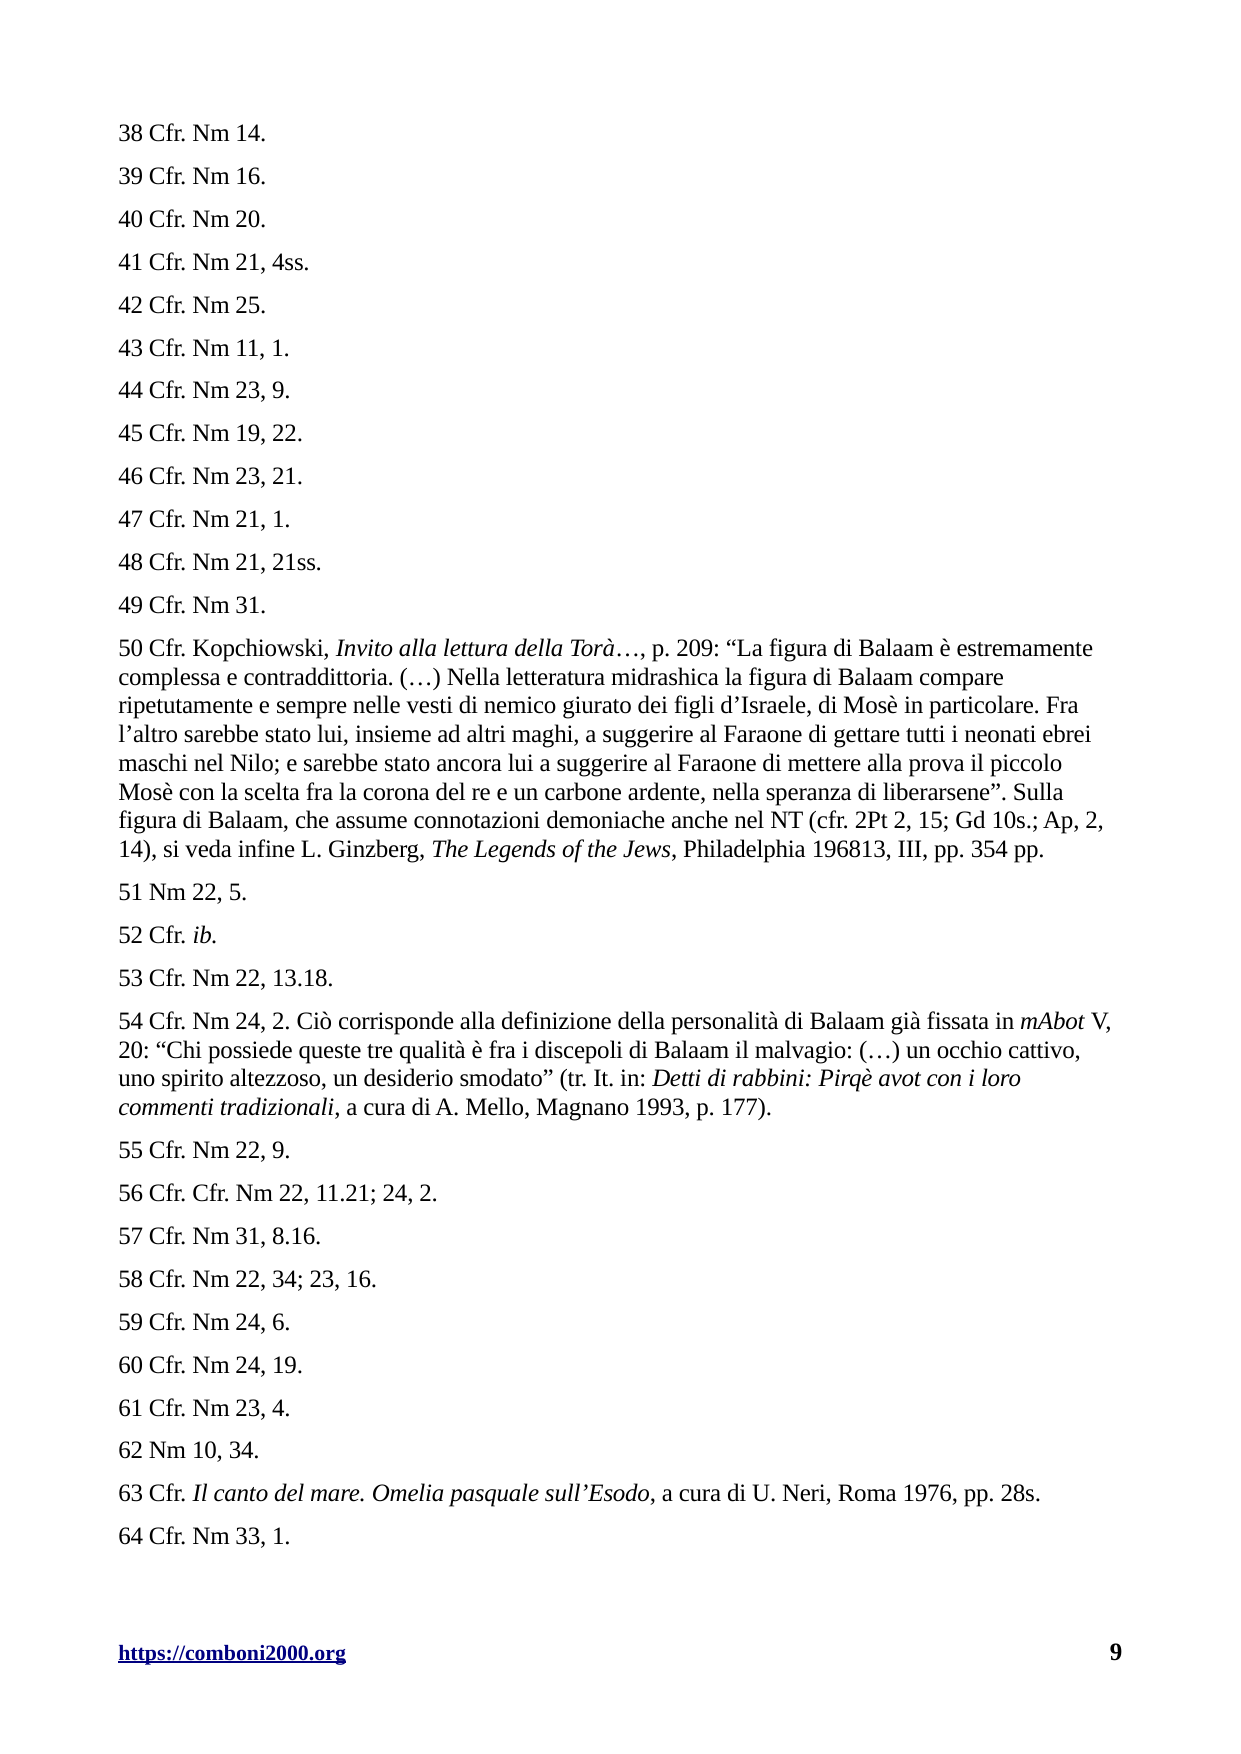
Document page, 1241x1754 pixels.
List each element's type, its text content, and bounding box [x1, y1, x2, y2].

text 55 Cfr. Nm 22, 9. [118, 1135, 1122, 1164]
text 46 Cfr. Nm 23, 21. [118, 461, 1122, 490]
text 50 Cfr. Kopchiowski, Invito alla lettura della Torà…, p. 209: “La figura di Balaam è estremamente complessa e contraddittoria. (…) Nella letteratura midrashica la figura di Balaam compare ripetutamente e sempre nelle vesti di nemico giurato dei figli d’Israele, di Mosè in particolare. Fra l’altro sarebbe stato lui, insieme ad altri maghi, a suggerire al Faraone di gettare tutti i neonati ebrei maschi nel Nilo; e sarebbe stato ancora lui a suggerire al Faraone di mettere alla prova il piccolo Mosè con la scelta fra la corona del re e un carbone ardente, nella speranza di liberarsene”. Sulla figura di Balaam, che assume connotazioni demoniache anche nel NT (cfr. 2Pt 2, 15; Gd 10s.; Ap, 2, 14), si veda infine L. Ginzberg, The Legends of the Jews, Philadelphia 196813, III, pp. 354 pp. [118, 633, 1122, 863]
text 45 Cfr. Nm 19, 22. [118, 418, 1122, 447]
text 51 Nm 22, 5. [118, 877, 1122, 906]
text 59 Cfr. Nm 24, 6. [118, 1307, 1122, 1336]
text 43 Cfr. Nm 11, 1. [118, 333, 1122, 361]
text 60 Cfr. Nm 24, 19. [118, 1350, 1122, 1378]
text 38 Cfr. Nm 14. [118, 118, 1122, 147]
text 44 Cfr. Nm 23, 9. [118, 376, 1122, 404]
text 52 Cfr. ib. [118, 920, 1122, 949]
text 54 Cfr. Nm 24, 2. Ciò corrisponde alla definizione della personalità di Balaam già fissata in mAbot V, 20: “Chi possiede queste tre qualità è fra i discepoli di Balaam il malvagio: (…) un occhio cattivo, uno spirito altezzoso, un desiderio smodato” (tr. It. in: Detti di rabbini: Pirqè avot con i loro commenti tradizionali, a cura di A. Mello, Magnano 1993, p. 177). [118, 1006, 1122, 1121]
text 48 Cfr. Nm 21, 21ss. [118, 547, 1122, 576]
text 64 Cfr. Nm 33, 1. [118, 1521, 1122, 1550]
text 42 Cfr. Nm 25. [118, 290, 1122, 318]
text 40 Cfr. Nm 20. [118, 204, 1122, 233]
text 57 Cfr. Nm 31, 8.16. [118, 1221, 1122, 1250]
text 62 Nm 10, 34. [118, 1436, 1122, 1464]
text 63 Cfr. Il canto del mare. Omelia pasquale sull’Esodo, a cura di U. Neri, Roma 1976, pp. 28s. [118, 1478, 1122, 1507]
text 39 Cfr. Nm 16. [118, 161, 1122, 190]
text 61 Cfr. Nm 23, 4. [118, 1393, 1122, 1421]
text 49 Cfr. Nm 31. [118, 590, 1122, 619]
text 53 Cfr. Nm 22, 13.18. [118, 963, 1122, 992]
text 56 Cfr. Cfr. Nm 22, 11.21; 24, 2. [118, 1178, 1122, 1207]
text 47 Cfr. Nm 21, 1. [118, 504, 1122, 533]
text 41 Cfr. Nm 21, 4ss. [118, 247, 1122, 276]
text 58 Cfr. Nm 22, 34; 23, 16. [118, 1264, 1122, 1293]
